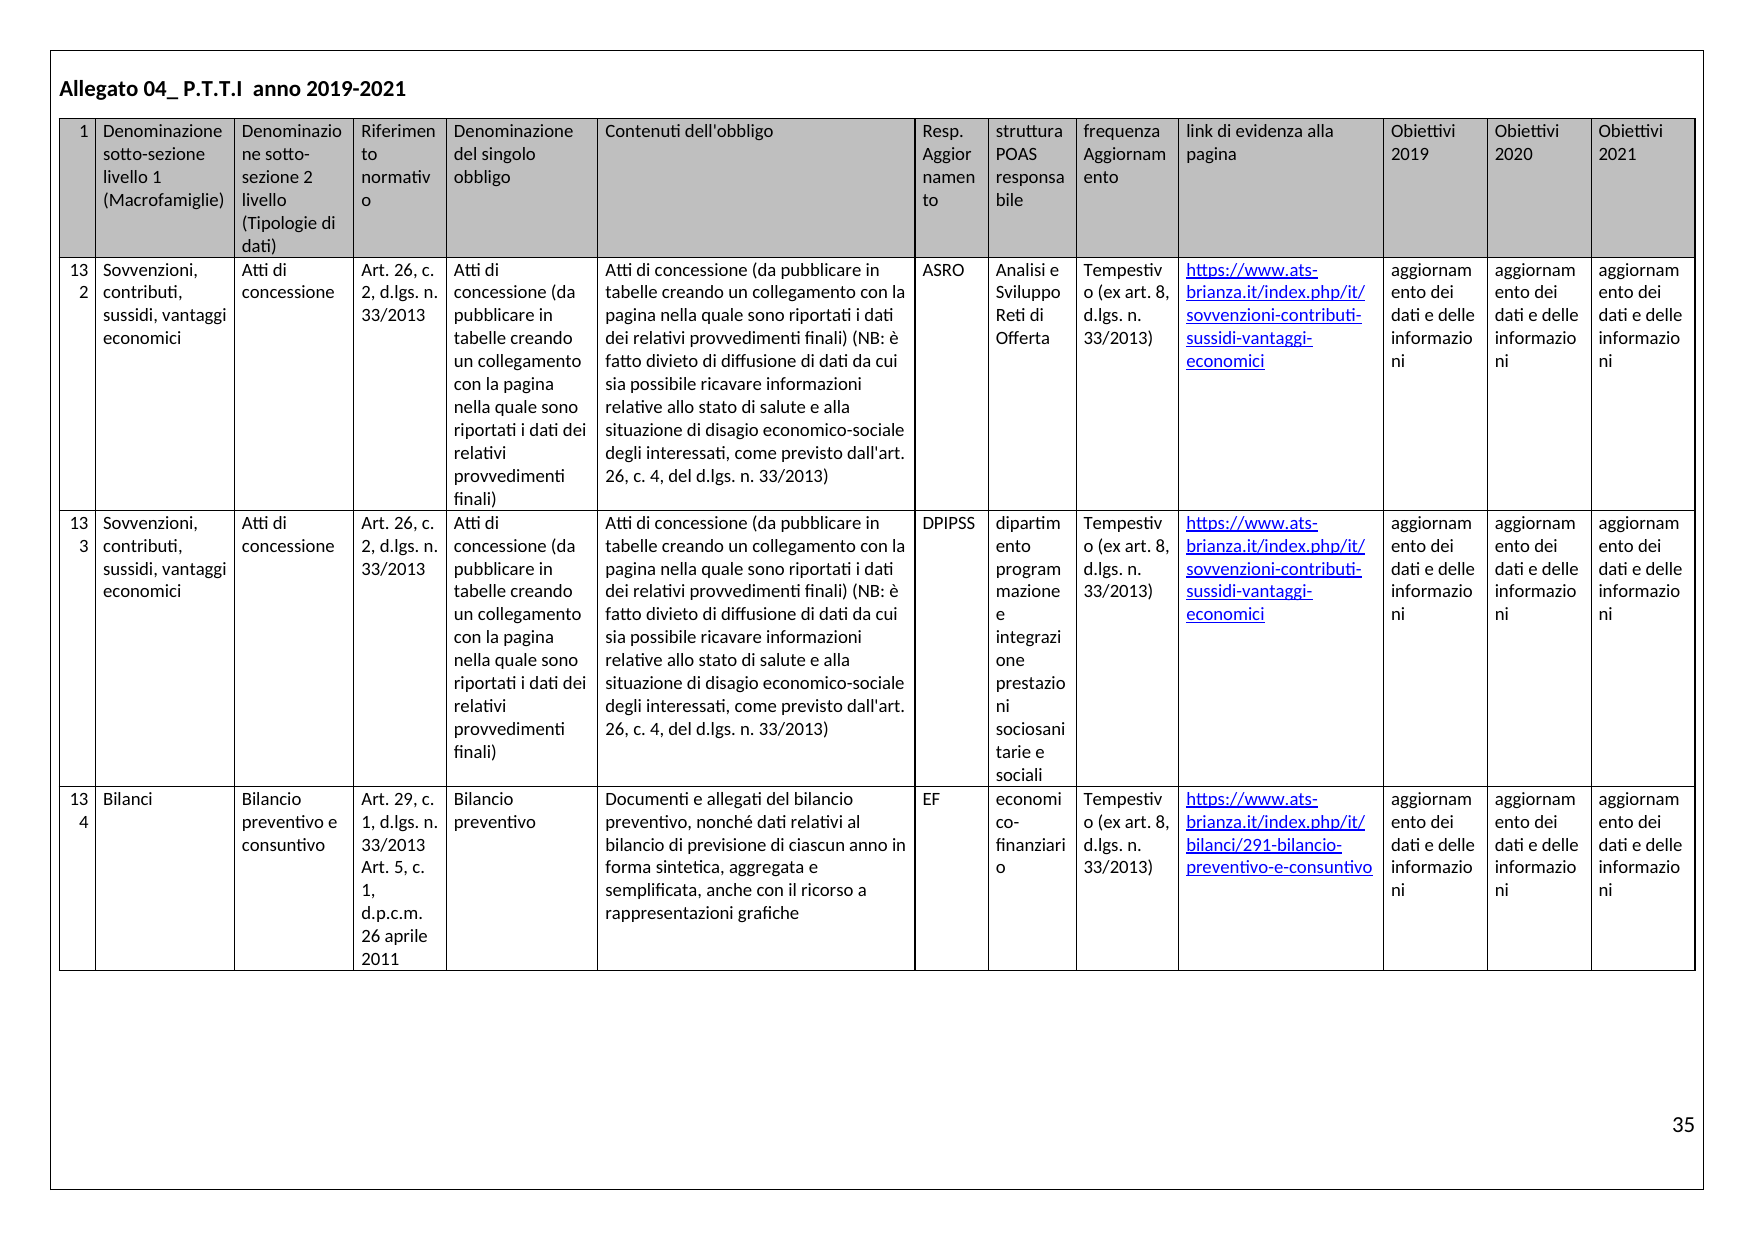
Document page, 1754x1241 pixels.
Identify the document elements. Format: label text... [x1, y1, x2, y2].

table_cell Tempestivo (ex art. 8, d.lgs. n. 33/2013) [1077, 258, 1178, 510]
table_cell aggiornamento dei dati e delle informazioni [1384, 258, 1487, 510]
table_cell Atti di concessione [235, 258, 353, 510]
table_cell https://www.ats-brianza.it/index.php/it/bilanci/291-bilancio-preventivo-e-consuntivo [1179, 787, 1383, 970]
table_cell dipartimento programmazione e integrazione prestazioni sociosanitarie e sociali [989, 511, 1076, 786]
table_cell aggiornamento dei dati e delle informazioni [1384, 511, 1487, 786]
table_cell Analisi e Sviluppo Reti di Offerta [989, 258, 1076, 510]
table_cell Documenti e allegati del bilancio preventivo, nonché dati relativi al bilancio di previsione di ciascun anno in forma sintetica, aggregata e semplificata, anche con il ricorso a rappresentazioni grafiche [598, 787, 914, 970]
table_cell DPIPSS [916, 511, 988, 786]
table_cell 132 [60, 258, 95, 510]
table_cell aggiornamento dei dati e delle informazioni [1592, 511, 1694, 786]
table_header frequenza Aggiornamento [1077, 119, 1178, 257]
table_header link di evidenza alla pagina [1179, 119, 1383, 257]
table_cell economico-finanziario [989, 787, 1076, 970]
table_cell Tempestivo (ex art. 8, d.lgs. n. 33/2013) [1077, 787, 1178, 970]
table_cell Bilancio preventivo e consuntivo [235, 787, 353, 970]
table_header Riferimento normativo [354, 119, 446, 257]
table_header Obiettivi 2021 [1592, 119, 1694, 257]
table_cell Atti di concessione (da pubblicare in tabelle creando un collegamento con la pagina nella quale sono riportati i dati dei relativi provvedimenti finali) (NB: è fatto divieto di diffusione di dati da cui sia possibile ricavare informazioni relative allo stato di salute e alla situazione di disagio economico-sociale degli interessati, come previsto dall'art. 26, c. 4, del d.lgs. n. 33/2013) [598, 258, 914, 510]
table_header Obiettivi 2020 [1488, 119, 1591, 257]
table_header Contenuti dell'obbligo [598, 119, 914, 257]
table_cell aggiornamento dei dati e delle informazioni [1488, 258, 1591, 510]
table_header Denominazione del singolo obbligo [447, 119, 597, 257]
table_cell Bilancio preventivo [447, 787, 597, 970]
table_cell aggiornamento dei dati e delle informazioni [1488, 511, 1591, 786]
table_header struttura POAS responsabile [989, 119, 1076, 257]
table_header 1 [60, 119, 95, 257]
table_header Resp. Aggiornamento [916, 119, 988, 257]
table_cell https://www.ats-brianza.it/index.php/it/sovvenzioni-contributi-sussidi-vantaggi-economici [1179, 258, 1383, 510]
table_header Obiettivi 2019 [1384, 119, 1487, 257]
table_cell Art. 26, c. 2, d.lgs. n. 33/2013 [354, 258, 446, 510]
table_cell 133 [60, 511, 95, 786]
table_cell https://www.ats-brianza.it/index.php/it/sovvenzioni-contributi-sussidi-vantaggi-economici [1179, 511, 1383, 786]
table_cell Art. 29, c. 1, d.lgs. n. 33/2013 Art. 5, c. 1, d.p.c.m. 26 aprile 2011 [354, 787, 446, 970]
table_cell ASRO [916, 258, 988, 510]
table_cell Atti di concessione (da pubblicare in tabelle creando un collegamento con la pagina nella quale sono riportati i dati dei relativi provvedimenti finali) [447, 258, 597, 510]
table_cell Art. 26, c. 2, d.lgs. n. 33/2013 [354, 511, 446, 786]
table_cell Atti di concessione [235, 511, 353, 786]
table_cell Sovvenzioni, contributi, sussidi, vantaggi economici [96, 258, 234, 510]
table_header Denominazione sotto-sezione 2 livello (Tipologie di dati) [235, 119, 353, 257]
table_cell Atti di concessione (da pubblicare in tabelle creando un collegamento con la pagina nella quale sono riportati i dati dei relativi provvedimenti finali) [447, 511, 597, 786]
table_cell Atti di concessione (da pubblicare in tabelle creando un collegamento con la pagina nella quale sono riportati i dati dei relativi provvedimenti finali) (NB: è fatto divieto di diffusione di dati da cui sia possibile ricavare informazioni relative allo stato di salute e alla situazione di disagio economico-sociale degli interessati, come previsto dall'art. 26, c. 4, del d.lgs. n. 33/2013) [598, 511, 914, 786]
table_cell aggiornamento dei dati e delle informazioni [1592, 787, 1694, 970]
table_cell aggiornamento dei dati e delle informazioni [1592, 258, 1694, 510]
table_cell Sovvenzioni, contributi, sussidi, vantaggi economici [96, 511, 234, 786]
table_header Denominazione sotto-sezione livello 1 (Macrofamiglie) [96, 119, 234, 257]
table_cell Tempestivo (ex art. 8, d.lgs. n. 33/2013) [1077, 511, 1178, 786]
table_cell Bilanci [96, 787, 234, 970]
table_cell aggiornamento dei dati e delle informazioni [1384, 787, 1487, 970]
table_cell EF [916, 787, 988, 970]
table_cell 134 [60, 787, 95, 970]
table_cell aggiornamento dei dati e delle informazioni [1488, 787, 1591, 970]
